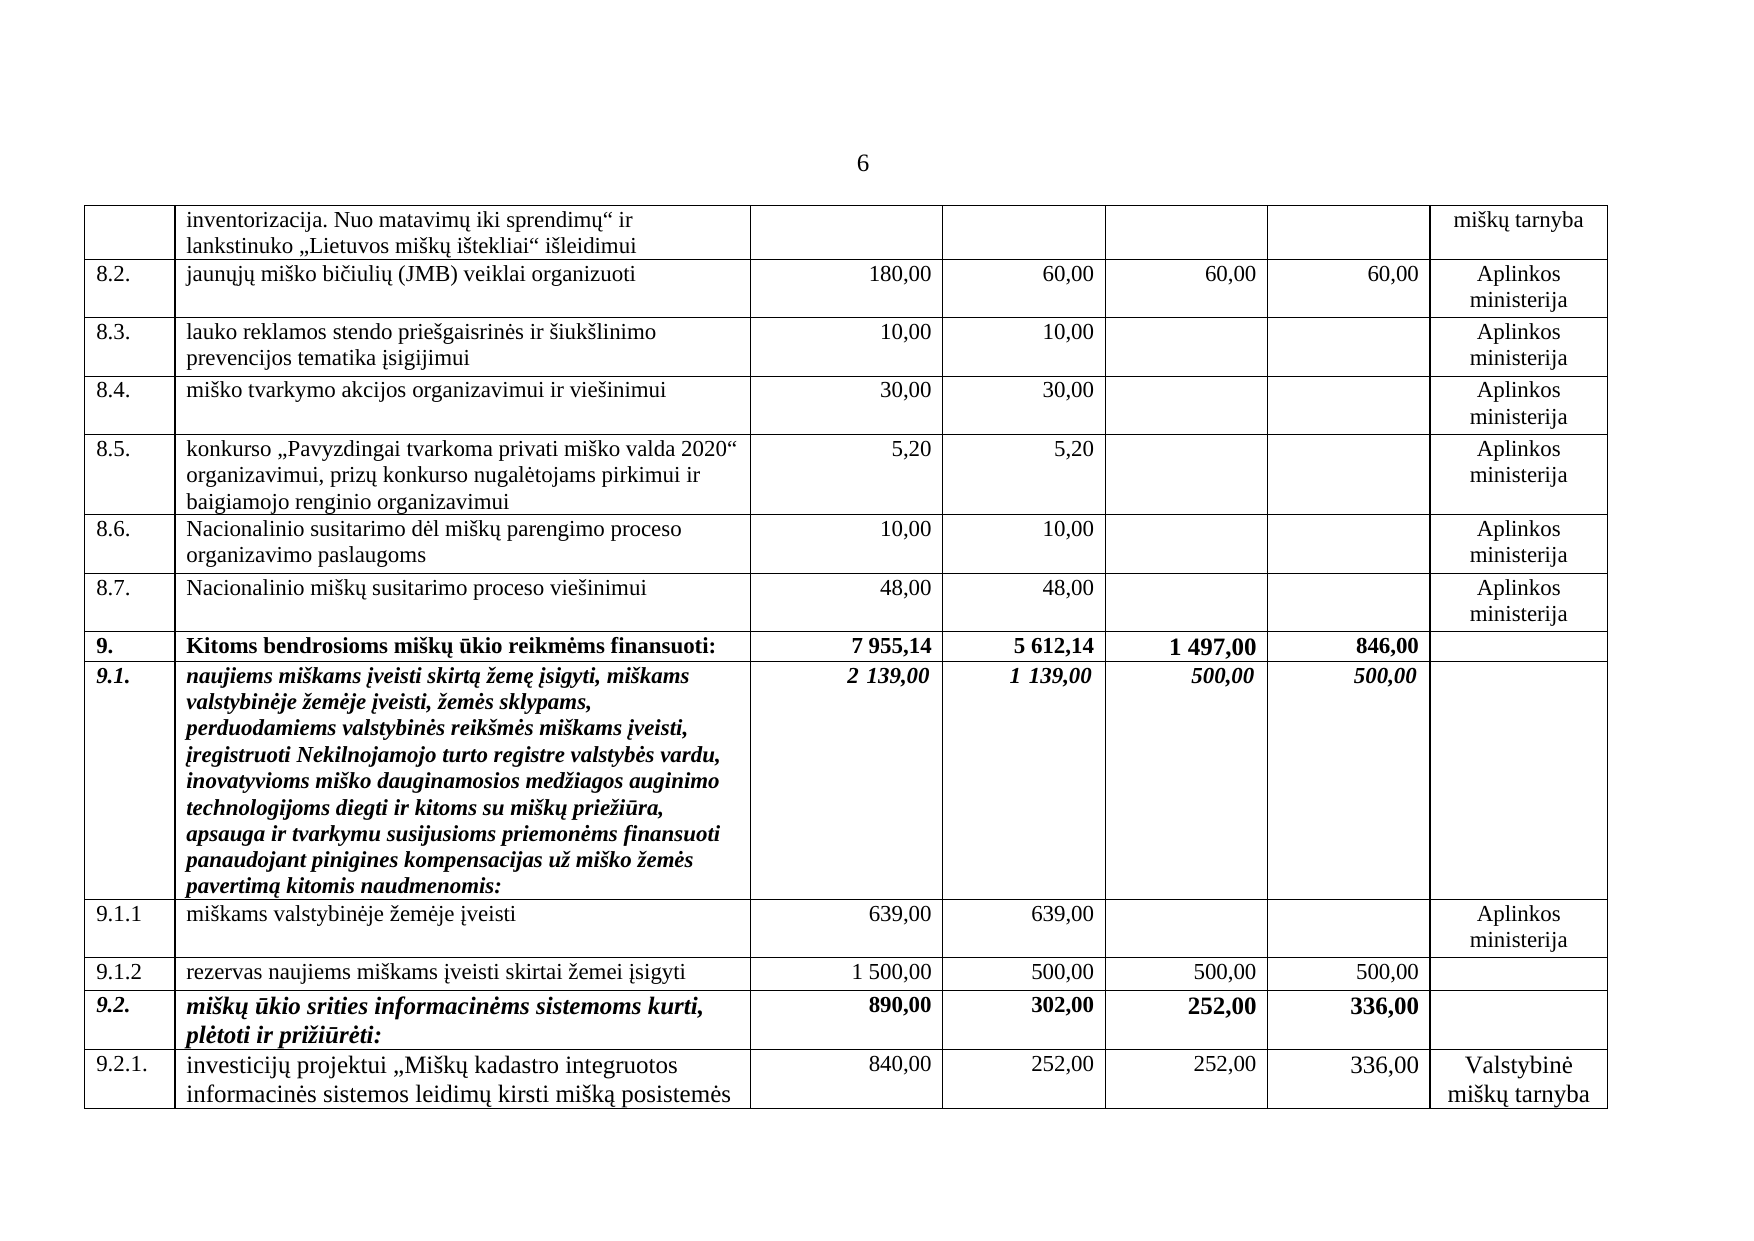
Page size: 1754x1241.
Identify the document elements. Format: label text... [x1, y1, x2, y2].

table_cell 500,00 [943, 958, 1105, 990]
table_cell miškams valstybinėje žemėje įveisti [176, 900, 750, 957]
table_cell 7 955,14 [751, 632, 942, 661]
table_cell rezervas naujiems miškams įveisti skirtai žemei įsigyti [176, 958, 750, 990]
table_cell Aplinkos ministerija [1431, 377, 1607, 434]
table_cell [1268, 206, 1429, 259]
table_cell miškų tarnyba [1431, 206, 1607, 259]
table_cell [1106, 435, 1267, 514]
table_cell naujiems miškams įveisti skirtą žemę įsigyti, miškams valstybinėje žemėje įveisti, žemės sklypams, perduodamiems valstybinės reikšmės miškams įveisti, įregistruoti Nekilnojamojo turto registre valstybės vardu, inovatyvioms miško dauginamosios medžiagos auginimo technologijoms diegti ir kitoms su miškų priežiūra, apsauga ir tvarkymu susijusioms priemonėms finansuoti panaudojant pinigines kompensacijas už miško žemės pavertimą kitomis naudmenomis: [176, 662, 750, 899]
table_cell 9.1.1 [85, 900, 174, 957]
table_cell [1268, 574, 1429, 631]
table_cell [1431, 632, 1607, 661]
table_cell [1268, 435, 1429, 514]
table_cell 500,00 [1268, 662, 1429, 899]
table_cell 10,00 [751, 318, 942, 376]
table_cell 500,00 [1106, 958, 1267, 990]
table_cell 5,20 [751, 435, 942, 514]
table_cell Aplinkos ministerija [1431, 318, 1607, 376]
table_cell 30,00 [751, 377, 942, 434]
table_cell Nacionalinio miškų susitarimo proceso viešinimui [176, 574, 750, 631]
table_cell 840,00 [751, 1050, 942, 1107]
table_cell [85, 206, 174, 259]
table_cell 10,00 [943, 318, 1105, 376]
table_cell [1268, 377, 1429, 434]
table_cell 9. [85, 632, 174, 661]
table_cell [751, 206, 942, 259]
table_cell 336,00 [1268, 991, 1429, 1049]
table_cell investicijų projektui „Miškų kadastro integruotos informacinės sistemos leidimų kirsti mišką posistemės [176, 1050, 750, 1107]
table_cell 60,00 [1106, 260, 1267, 317]
table_cell 60,00 [943, 260, 1105, 317]
table_cell 500,00 [1268, 958, 1429, 990]
table_cell [1268, 318, 1429, 376]
table_cell [1106, 515, 1267, 572]
table_cell 8.3. [85, 318, 174, 376]
table_cell [1431, 958, 1607, 990]
table_cell 890,00 [751, 991, 942, 1049]
table_cell Kitoms bendrosioms miškų ūkio reikmėms finansuoti: [176, 632, 750, 661]
table_cell 1 500,00 [751, 958, 942, 990]
table_cell 846,00 [1268, 632, 1429, 661]
table_cell Nacionalinio susitarimo dėl miškų parengimo proceso organizavimo paslaugoms [176, 515, 750, 572]
table_cell 1 497,00 [1106, 632, 1267, 661]
table_cell 2 139,00 [751, 662, 942, 899]
table_cell 9.2.1. [85, 1050, 174, 1107]
table_cell 639,00 [751, 900, 942, 957]
table_cell 8.2. [85, 260, 174, 317]
table_cell [1431, 662, 1607, 899]
table_cell 9.1. [85, 662, 174, 899]
table_cell 8.7. [85, 574, 174, 631]
table_cell 8.5. [85, 435, 174, 514]
table_cell 252,00 [1106, 991, 1267, 1049]
table_cell 9.1.2 [85, 958, 174, 990]
table_cell [1431, 991, 1607, 1049]
table_cell miško tvarkymo akcijos organizavimui ir viešinimui [176, 377, 750, 434]
table_cell 5,20 [943, 435, 1105, 514]
table_cell konkurso „Pavyzdingai tvarkoma privati miško valda 2020“ organizavimui, prizų konkurso nugalėtojams pirkimui ir baigiamojo renginio organizavimui [176, 435, 750, 514]
table_cell inventorizacija. Nuo matavimų iki sprendimų“ ir lankstinuko „Lietuvos miškų ištekliai“ išleidimui [176, 206, 750, 259]
table_cell Aplinkos ministerija [1431, 515, 1607, 572]
table_cell lauko reklamos stendo priešgaisrinės ir šiukšlinimo prevencijos tematika įsigijimui [176, 318, 750, 376]
table_cell 60,00 [1268, 260, 1429, 317]
table_cell [1106, 574, 1267, 631]
table_cell Aplinkos ministerija [1431, 574, 1607, 631]
table_cell [1268, 515, 1429, 572]
table_cell [1106, 377, 1267, 434]
table_cell 48,00 [751, 574, 942, 631]
table_cell Aplinkos ministerija [1431, 435, 1607, 514]
table_cell jaunųjų miško bičiulių (JMB) veiklai organizuoti [176, 260, 750, 317]
table_cell 9.2. [85, 991, 174, 1049]
table_cell 180,00 [751, 260, 942, 317]
table_cell 30,00 [943, 377, 1105, 434]
table_cell Valstybinė miškų tarnyba [1431, 1050, 1607, 1107]
table_cell 1 139,00 [943, 662, 1105, 899]
table_cell [943, 206, 1105, 259]
table_cell Aplinkos ministerija [1431, 900, 1607, 957]
table_cell 8.6. [85, 515, 174, 572]
table_cell 252,00 [943, 1050, 1105, 1107]
table_cell 48,00 [943, 574, 1105, 631]
table_cell [1106, 318, 1267, 376]
table_cell 252,00 [1106, 1050, 1267, 1107]
table_cell 639,00 [943, 900, 1105, 957]
table_cell 500,00 [1106, 662, 1267, 899]
table_cell Aplinkos ministerija [1431, 260, 1607, 317]
table_cell 10,00 [751, 515, 942, 572]
table_cell 5 612,14 [943, 632, 1105, 661]
table_cell [1106, 900, 1267, 957]
table_cell miškų ūkio srities informacinėms sistemoms kurti, plėtoti ir prižiūrėti: [176, 991, 750, 1049]
table_cell 302,00 [943, 991, 1105, 1049]
table_cell 10,00 [943, 515, 1105, 572]
table_cell [1106, 206, 1267, 259]
table_cell [1268, 900, 1429, 957]
table_cell 336,00 [1268, 1050, 1429, 1107]
table_cell 8.4. [85, 377, 174, 434]
